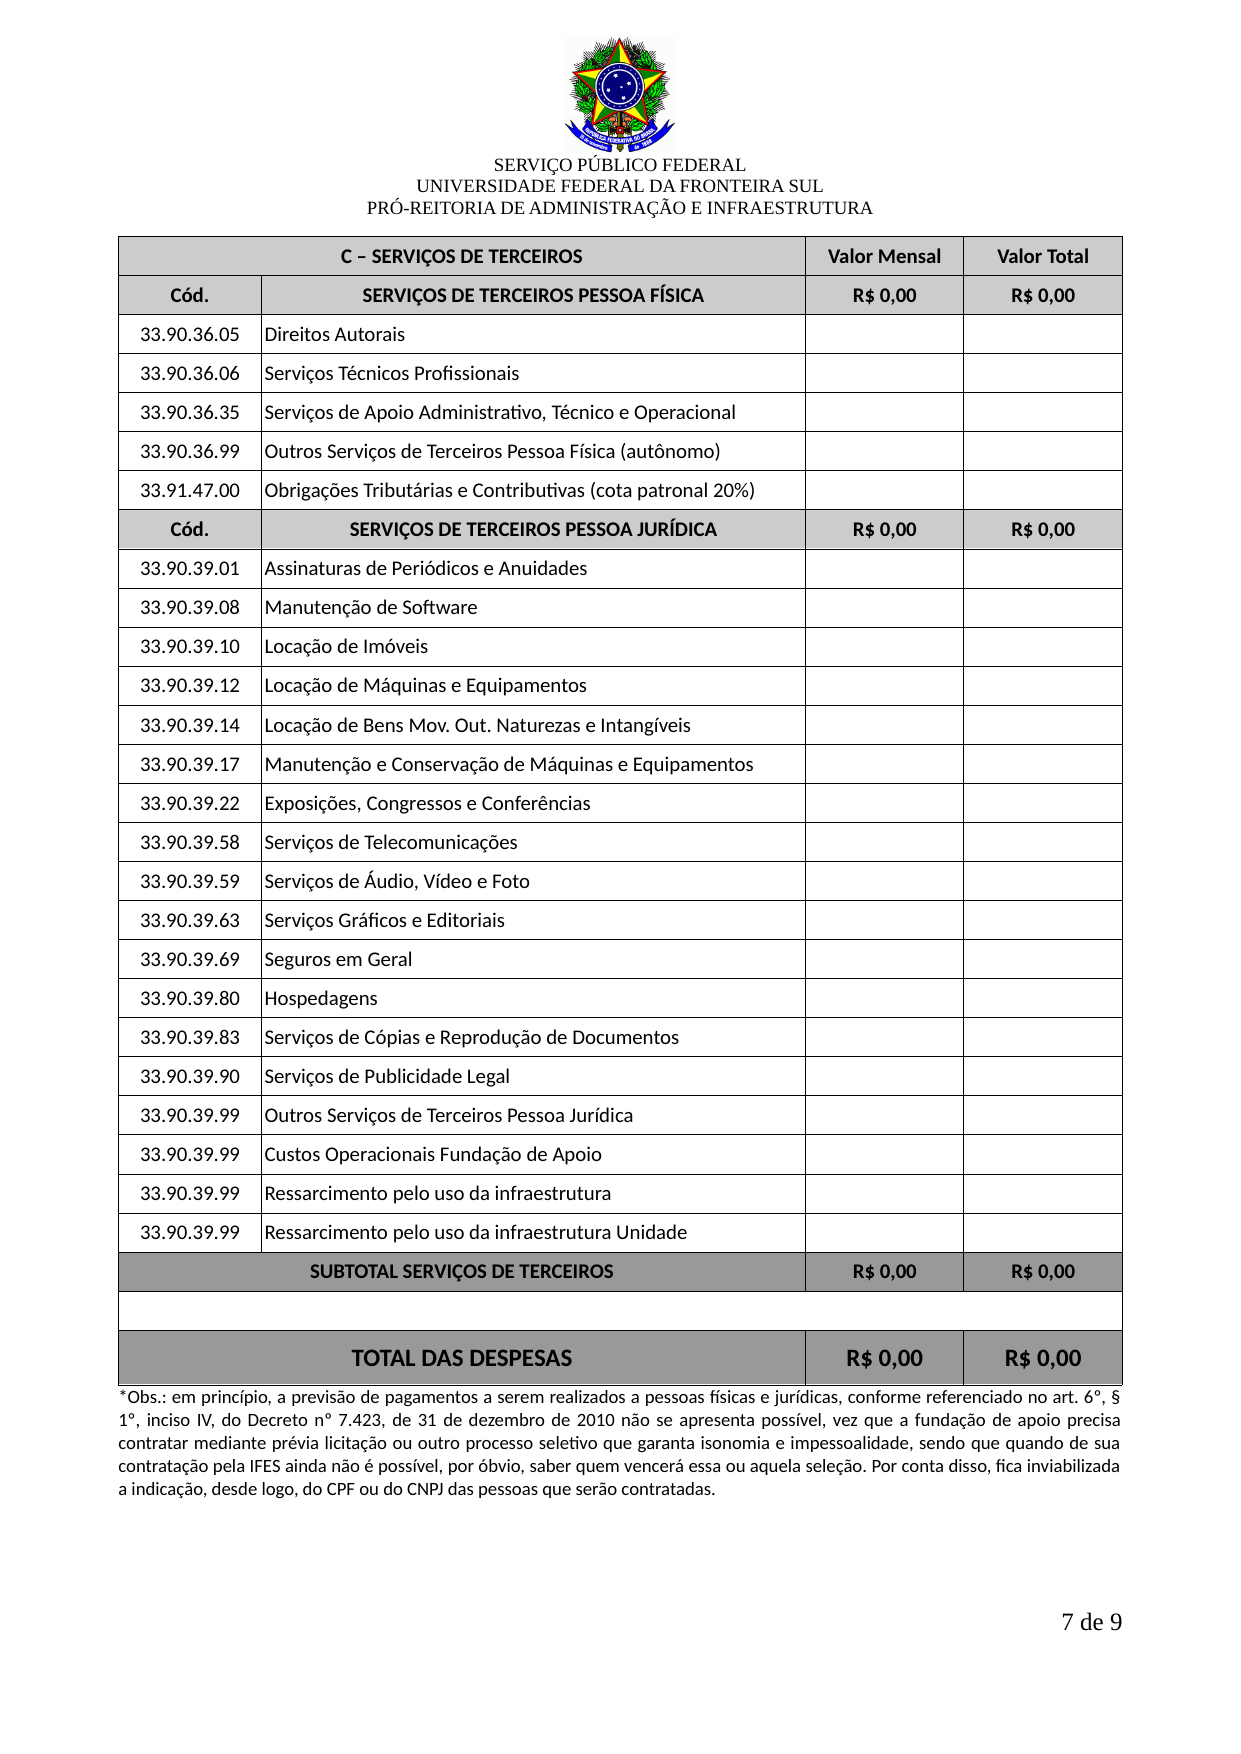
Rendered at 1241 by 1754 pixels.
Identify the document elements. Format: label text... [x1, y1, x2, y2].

table_cell [964, 550, 1122, 587]
table_cell [806, 940, 963, 978]
table_cell [806, 667, 963, 705]
table_cell [806, 1175, 963, 1212]
table_cell SUBTOTAL SERVIÇOS DE TERCEIROS [119, 1253, 805, 1291]
table_cell 33.90.36.05 [119, 315, 261, 353]
table_cell [806, 862, 963, 900]
table_cell 33.91.47.00 [119, 471, 261, 509]
table_cell 33.90.39.08 [119, 589, 261, 627]
table_cell R$ 0,00 [964, 1253, 1122, 1291]
table_cell Ressarcimento pelo uso da infraestrutura [262, 1175, 805, 1212]
table_cell 33.90.39.58 [119, 823, 261, 861]
table_cell [806, 393, 963, 431]
table_cell R$ 0,00 [806, 510, 963, 548]
table_cell Locação de Máquinas e Equipamentos [262, 667, 805, 705]
table_cell [806, 823, 963, 861]
table_cell Outros Serviços de Terceiros Pessoa Física (autônomo) [262, 432, 805, 470]
table_cell 33.90.39.22 [119, 784, 261, 822]
table_cell [806, 1135, 963, 1173]
table_cell 33.90.36.99 [119, 432, 261, 470]
table_cell Locação de Bens Mov. Out. Naturezas e Intangíveis [262, 706, 805, 744]
table_cell [806, 784, 963, 822]
table_cell Serviços de Cópias e Reprodução de Documentos [262, 1018, 805, 1056]
table_cell [964, 315, 1122, 353]
table_cell [964, 823, 1122, 861]
table_cell [806, 628, 963, 666]
table_cell [806, 315, 963, 353]
table_cell [806, 706, 963, 744]
table_cell [964, 901, 1122, 939]
table_cell [964, 393, 1122, 431]
table_cell Hospedagens [262, 979, 805, 1017]
table_cell 33.90.39.99 [119, 1096, 261, 1134]
table_cell Exposições, Congressos e Conferências [262, 784, 805, 822]
table_cell 33.90.39.17 [119, 745, 261, 783]
table_cell SERVIÇOS DE TERCEIROS PESSOA JURÍDICA [262, 510, 805, 548]
table_cell [964, 862, 1122, 900]
table_cell [964, 940, 1122, 978]
table_cell 33.90.39.90 [119, 1057, 261, 1095]
table_cell Custos Operacionais Fundação de Apoio [262, 1135, 805, 1173]
table_cell Direitos Autorais [262, 315, 805, 353]
table_cell [806, 471, 963, 509]
table_cell 33.90.39.59 [119, 862, 261, 900]
table_cell [964, 1214, 1122, 1252]
table_cell Serviços Gráficos e Editoriais [262, 901, 805, 939]
picture [564, 35, 676, 154]
table_cell R$ 0,00 [806, 1253, 963, 1291]
table_cell [964, 432, 1122, 470]
table_cell R$ 0,00 [964, 1331, 1122, 1384]
table_cell 33.90.39.83 [119, 1018, 261, 1056]
table_cell Cód. [119, 276, 261, 314]
table_cell Ressarcimento pelo uso da infraestrutura Unidade [262, 1214, 805, 1252]
table_cell Serviços de Telecomunicações [262, 823, 805, 861]
table_cell [964, 1135, 1122, 1173]
table_cell [964, 471, 1122, 509]
table_cell [806, 589, 963, 627]
table_cell Obrigações Tributárias e Contributivas (cota patronal 20%) [262, 471, 805, 509]
table_header Valor Mensal [806, 237, 963, 275]
table_cell R$ 0,00 [806, 1331, 963, 1384]
table_cell [964, 589, 1122, 627]
table_cell [806, 745, 963, 783]
table_cell [806, 901, 963, 939]
table_cell [806, 1214, 963, 1252]
table_cell [806, 550, 963, 587]
table_cell 33.90.39.14 [119, 706, 261, 744]
table_cell 33.90.39.80 [119, 979, 261, 1017]
table_cell 33.90.39.10 [119, 628, 261, 666]
table_cell [964, 1057, 1122, 1095]
table_cell 33.90.39.69 [119, 940, 261, 978]
table_cell 33.90.36.35 [119, 393, 261, 431]
table_cell 33.90.39.99 [119, 1135, 261, 1173]
table_cell Seguros em Geral [262, 940, 805, 978]
table_cell R$ 0,00 [964, 510, 1122, 548]
table_cell Manutenção de Software [262, 589, 805, 627]
table_cell [964, 706, 1122, 744]
table_cell Manutenção e Conservação de Máquinas e Equipamentos [262, 745, 805, 783]
table_cell [806, 1096, 963, 1134]
table_cell [964, 354, 1122, 392]
table_cell 33.90.36.06 [119, 354, 261, 392]
table_cell TOTAL DAS DESPESAS [119, 1331, 805, 1384]
table_header C – SERVIÇOS DE TERCEIROS [119, 237, 805, 275]
table_cell [964, 979, 1122, 1017]
table_cell 33.90.39.99 [119, 1175, 261, 1212]
table_cell [806, 1018, 963, 1056]
table_cell 33.90.39.12 [119, 667, 261, 705]
table_cell Outros Serviços de Terceiros Pessoa Jurídica [262, 1096, 805, 1134]
table_cell Serviços Técnicos Profissionais [262, 354, 805, 392]
table_cell [964, 745, 1122, 783]
table_cell [964, 628, 1122, 666]
text *Obs.: em princípio, a previsão de pagamentos a serem realizados a pessoas físicas e jurídicas, conforme referenciado no art. 6º, § 1º, inciso IV, do Decreto nº 7.423, de 31 de dezembro de 2010 não se apresenta possível, vez que a fundação de apoio precisa contratar mediante prévia licitação ou outro processo seletivo que garanta isonomia e impessoalidade, sendo que quando de sua contratação pela IFES ainda não é possível, por óbvio, saber quem vencerá essa ou aquela seleção. Por conta disso, fica inviabilizada a indicação, desde logo, do CPF ou do CNPJ das pessoas que serão contratadas. [118, 1386, 1122, 1499]
table_cell R$ 0,00 [806, 276, 963, 314]
table_cell Assinaturas de Periódicos e Anuidades [262, 550, 805, 587]
table_cell [964, 1175, 1122, 1212]
table_cell 33.90.39.63 [119, 901, 261, 939]
table_cell 33.90.39.01 [119, 550, 261, 587]
table_cell [806, 1057, 963, 1095]
table_cell R$ 0,00 [964, 276, 1122, 314]
table_cell [119, 1292, 1122, 1330]
table_cell [806, 979, 963, 1017]
table_cell 33.90.39.99 [119, 1214, 261, 1252]
table_cell [964, 1096, 1122, 1134]
table_cell [964, 1018, 1122, 1056]
table_cell Serviços de Publicidade Legal [262, 1057, 805, 1095]
table_cell [806, 354, 963, 392]
table_header Valor Total [964, 237, 1122, 275]
table_cell Serviços de Áudio, Vídeo e Foto [262, 862, 805, 900]
table_cell [806, 432, 963, 470]
table_cell [964, 667, 1122, 705]
table_cell Locação de Imóveis [262, 628, 805, 666]
table_cell Cód. [119, 510, 261, 548]
table_cell SERVIÇOS DE TERCEIROS PESSOA FÍSICA [262, 276, 805, 314]
table_cell [964, 784, 1122, 822]
table_cell Serviços de Apoio Administrativo, Técnico e Operacional [262, 393, 805, 431]
